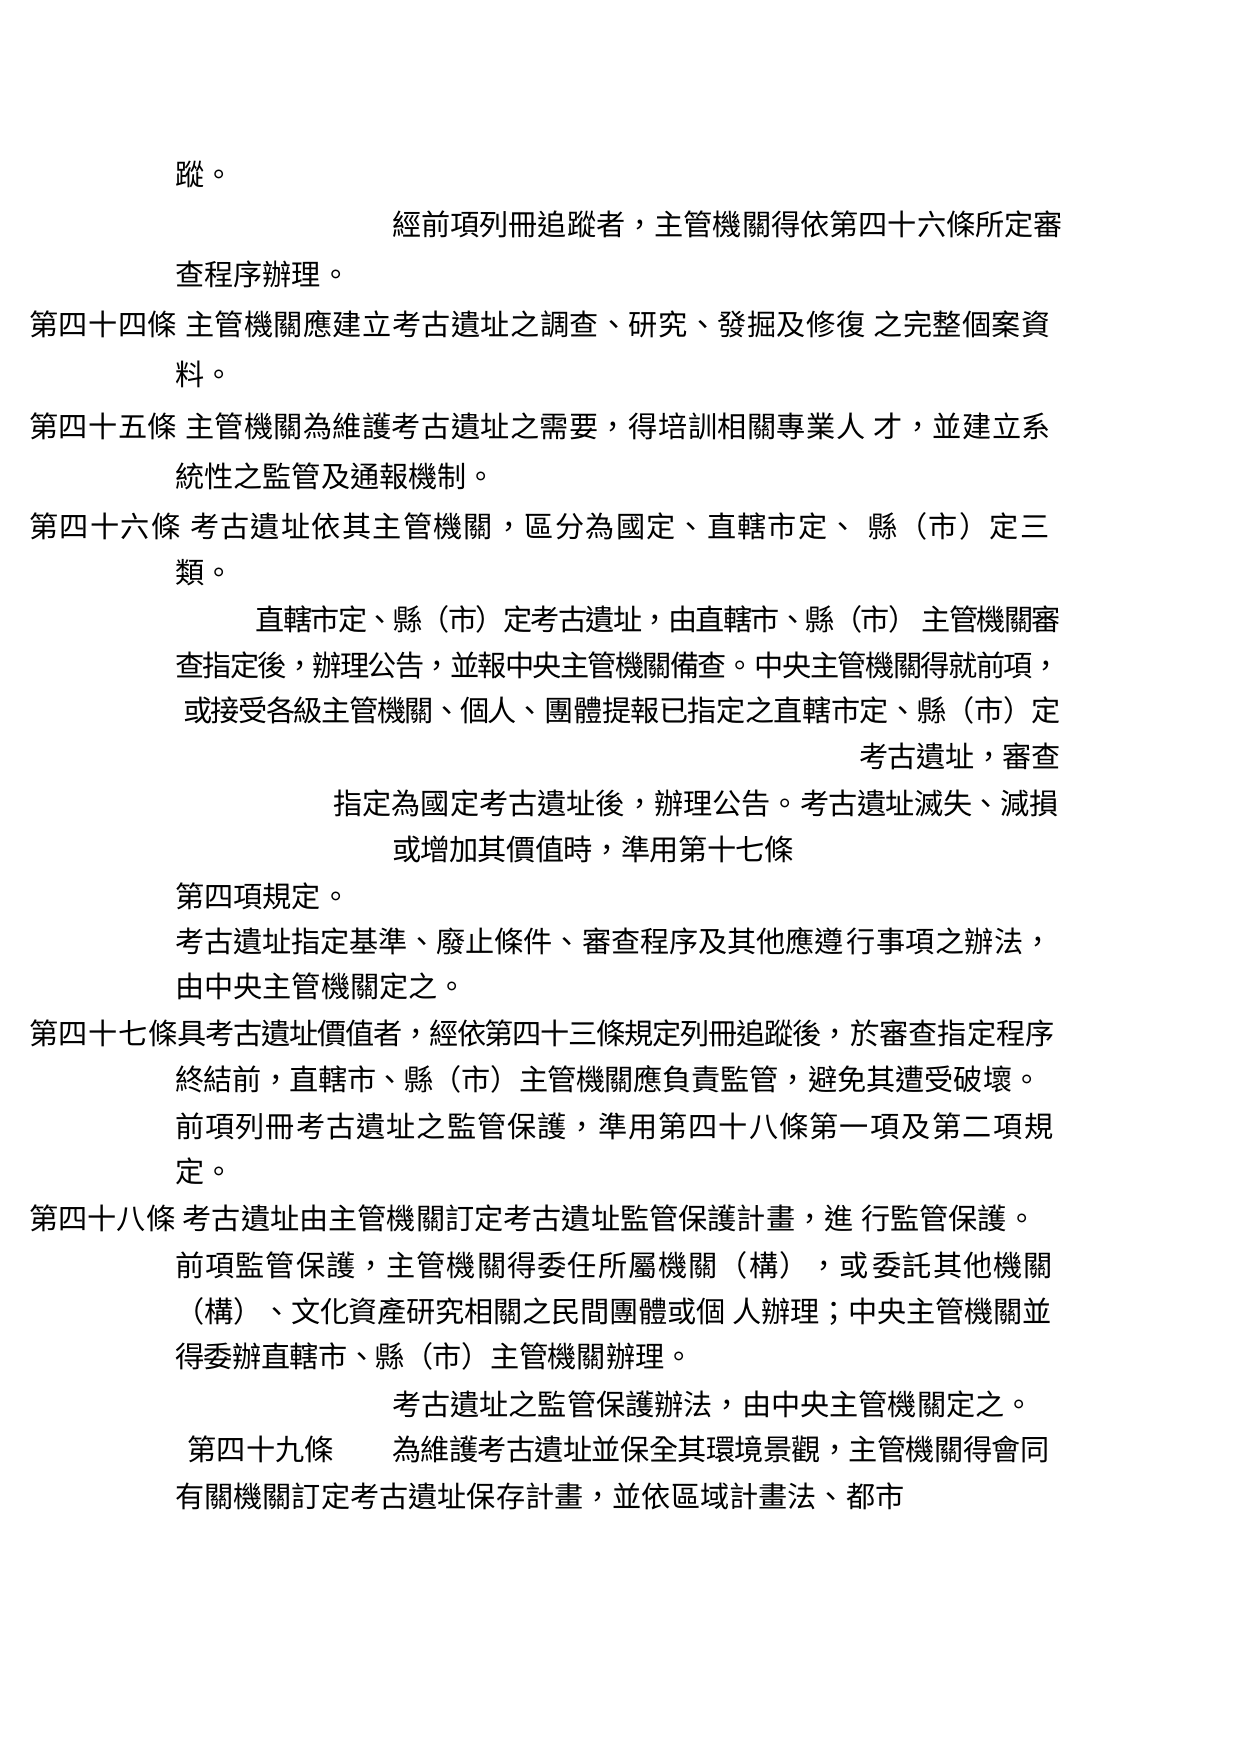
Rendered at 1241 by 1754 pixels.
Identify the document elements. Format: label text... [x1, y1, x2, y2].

text 第四十六條 考古遺址依其主管機關，區分為國定、直轄市定、 縣（市）定三類。 [29, 507, 1051, 592]
text 指定為國定考古遺址後，辦理公告。考古遺址滅失、減損或增加其價值時，準用第十七條 [333, 783, 1071, 868]
text 第四十七條具考古遺址價值者，經依第四十三條規定列冊追蹤後，於審查指定程序終結前，直轄市、縣（市）主管機關應負責監管，避免其遭受破壞。 [29, 1013, 1054, 1099]
text 考古遺址之監管保護辦法，由中央主管機關定之。 第四十九條 為維護考古遺址並保全其環境景觀，主管機關得會同 [187, 1384, 1053, 1469]
text 查程序辦理。 [175, 254, 1071, 294]
text 經前項列冊追蹤者，主管機關得依第四十六條所定審 [392, 204, 1071, 244]
text 考古遺址指定基準、廢止條件、審查程序及其他應遵行事項之辦法，由中央主管機關定之。 [175, 921, 1053, 1006]
text 前項列冊考古遺址之監管保護，準用第四十八條第一項及第二項規定。 [175, 1106, 1053, 1191]
text 第四十八條 考古遺址由主管機關訂定考古遺址監管保護計畫，進 行監管保護。 [29, 1198, 1053, 1238]
text 第四十四條 主管機關應建立考古遺址之調查、研究、發掘及修復 之完整個案資料。 [29, 304, 1053, 394]
text 蹤。 [175, 154, 1071, 194]
text 直轄市定、縣（市）定考古遺址，由直轄市、縣（市） 主管機關審查指定後，辦理公告，並報中央主管機關備查。中央主管機關得就前項，或接受各級主管機關、個人、團體提報已指定之直轄市定、縣（市）定考古遺址，審查 [175, 599, 1061, 776]
text 前項監管保護，主管機關得委任所屬機關（構），或委託其他機關（構）、文化資產研究相關之民間團體或個 人辦理；中央主管機關並得委辦直轄市、縣（市）主管機關辦理。 [175, 1245, 1053, 1376]
text 有關機關訂定考古遺址保存計畫，並依區域計畫法、都市 [175, 1476, 1071, 1516]
text 第四十五條 主管機關為維護考古遺址之需要，得培訓相關專業人 才，並建立系統性之監管及通報機制。 [29, 407, 1053, 496]
text 第四項規定。 [175, 876, 1071, 916]
